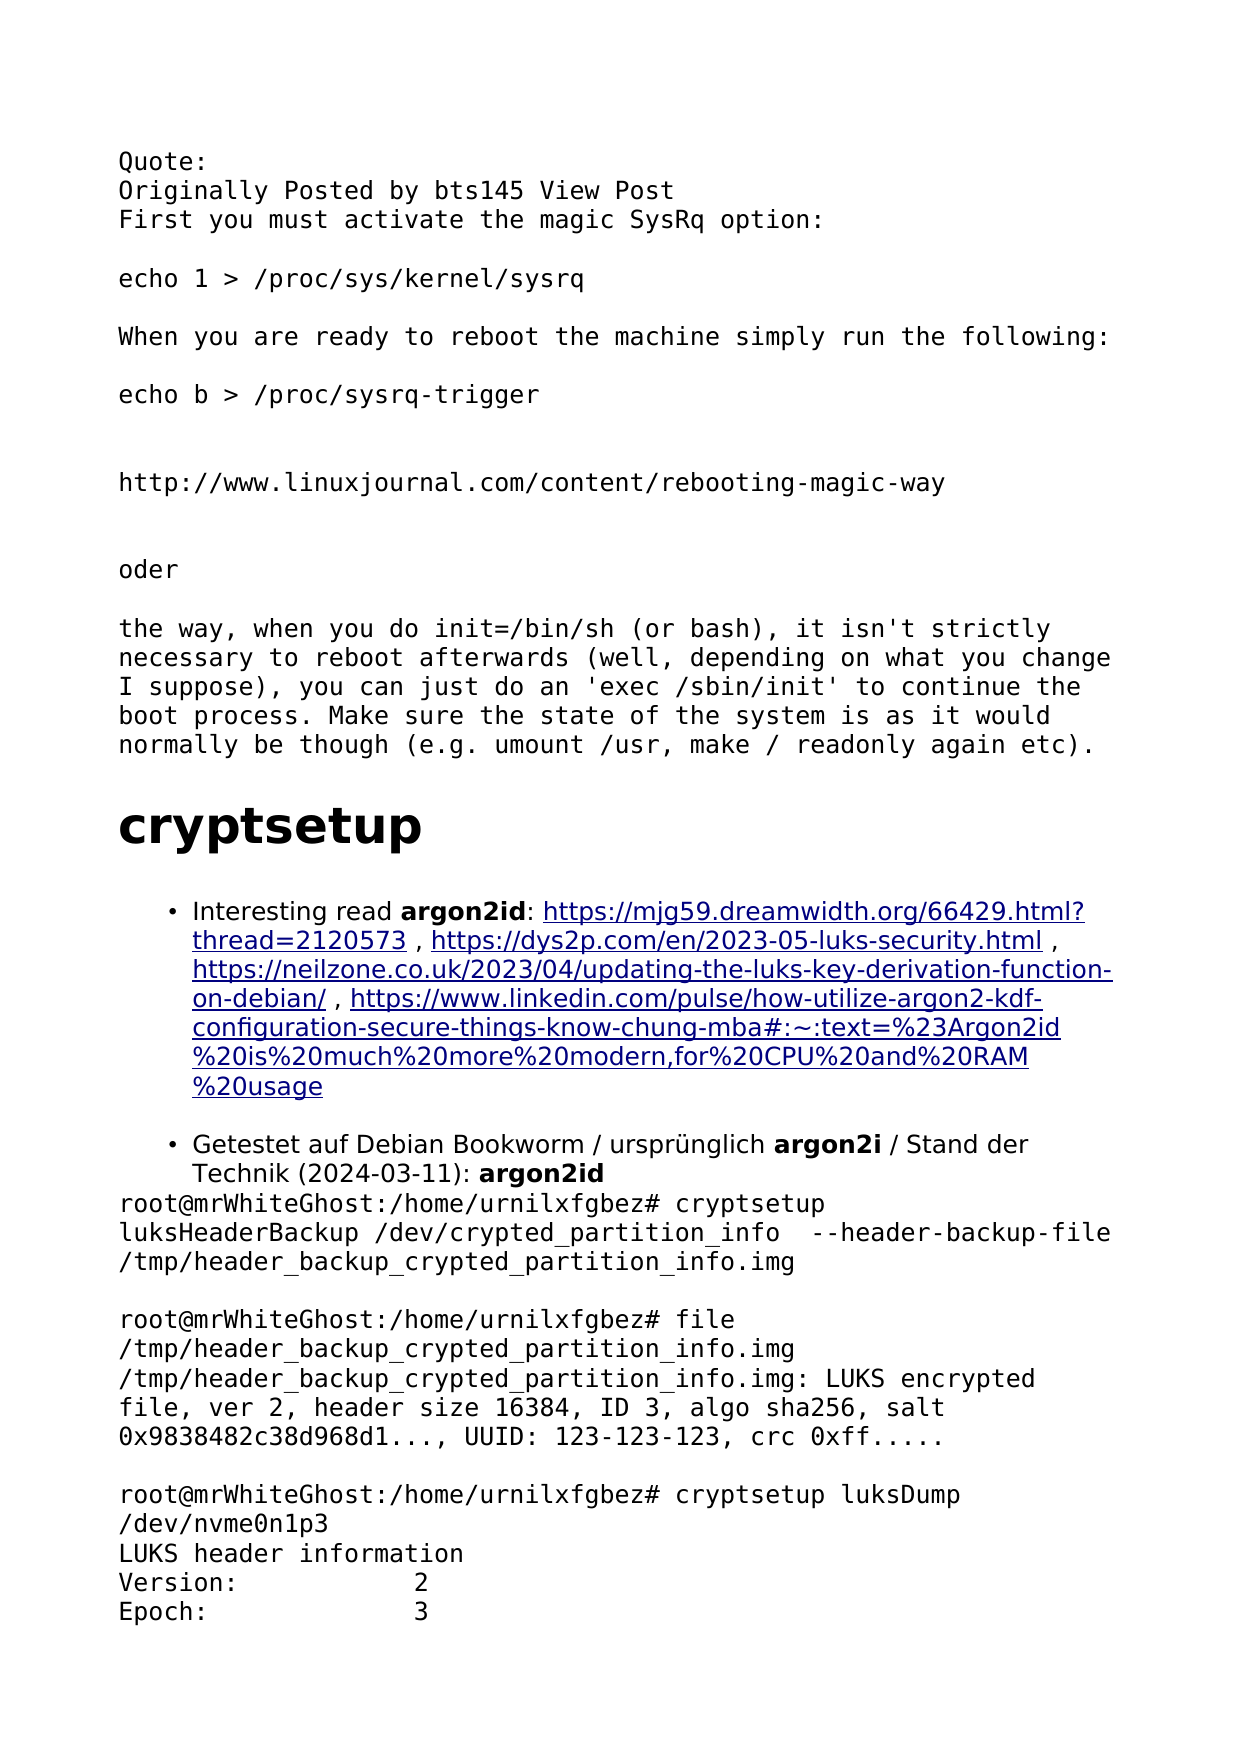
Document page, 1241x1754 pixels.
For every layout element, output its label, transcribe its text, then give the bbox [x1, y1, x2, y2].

text Quote: Originally Posted by bts145 View Post First you must activate the magic SysRq option: echo 1 > /proc/sys/kernel/sysrq When you are ready to reboot the machine simply run the following: echo b > /proc/sysrq-trigger http://www.linuxjournal.com/content/rebooting-magic-way oder the way, when you do init=/bin/sh (or bash), it isn't strictly necessary to reboot afterwards (well, depending on what you change I suppose), you can just do an 'exec /sbin/init' to continue the boot process. Make sure the state of the system is as it would normally be though (e.g. umount /usr, make / readonly again etc). [118, 118, 1122, 760]
text root@mrWhiteGhost:/home/urnilxfgbez# cryptsetup luksHeaderBackup /dev/crypted_partition_info --header-backup-file /tmp/header_backup_crypted_partition_info.img root@mrWhiteGhost:/home/urnilxfgbez# file /tmp/header_backup_crypted_partition_info.img /tmp/header_backup_crypted_partition_info.img: LUKS encrypted file, ver 2, header size 16384, ID 3, algo sha256, salt 0x9838482c38d968d1..., UUID: 123-123-123, crc 0xff..... root@mrWhiteGhost:/home/urnilxfgbez# cryptsetup luksDump /dev/nvme0n1p3 LUKS header information Version: 2 Epoch: 3 [118, 1189, 1122, 1626]
list Getestet auf Debian Bookworm / ursprünglich argon2i / Stand der Technik (2024-03-11): argon2id [177, 1130, 1122, 1189]
list Interesting read argon2id: https://mjg59.dreamwidth.org/66429.html?thread=2120573 , https://dys2p.com/en/2023-05-luks-security.html , https://neilzone.co.uk/2023/04/updating-the-luks-key-derivation-function-on-debian/ , https://www.linkedin.com/pulse/how-utilize-argon2-kdf-configuration-secure-things-know-chung-mba#:~:text=%23Argon2id%20is%20much%20more%20modern,for%20CPU%20and%20RAM%20usage [177, 897, 1122, 1101]
subtitle cryptsetup [118, 797, 1122, 855]
